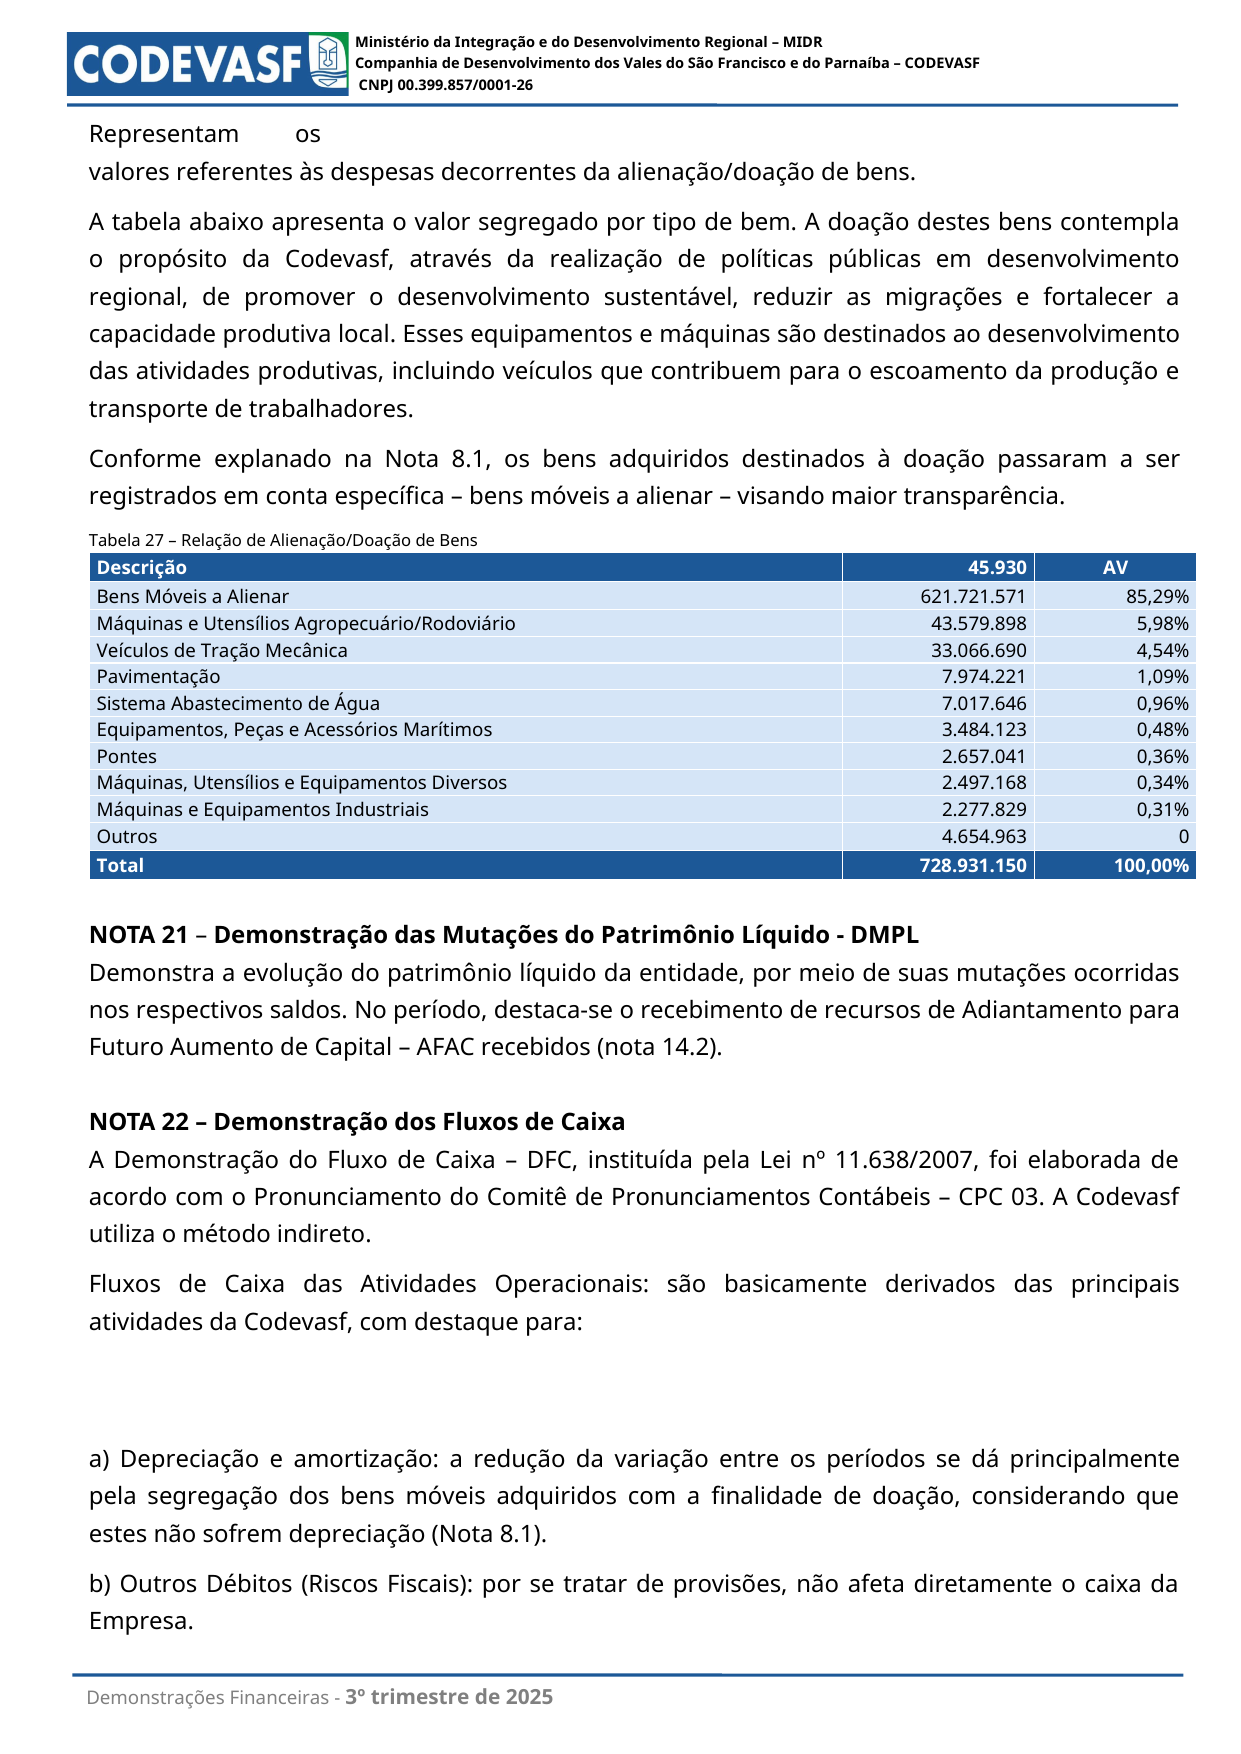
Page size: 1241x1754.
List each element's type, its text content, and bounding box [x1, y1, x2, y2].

table_cell 4.654.963 [843, 823, 1034, 850]
table_cell 43.579.898 [843, 610, 1034, 636]
table_cell 728.931.150 [843, 851, 1034, 879]
table_cell Pontes [90, 743, 842, 769]
table_cell 7.974.221 [843, 664, 1034, 689]
table_cell 0,96% [1035, 690, 1196, 716]
table_cell Máquinas, Utensílios e Equipamentos Diversos [90, 770, 842, 795]
table_cell 2.277.829 [843, 796, 1034, 822]
table_header AV [1035, 553, 1196, 581]
text Conforme explanado na Nota 8.1, os bens adquiridos destinados à doação passaram a ser registrados em conta específica – bens móveis a alienar – visando maior transparência. [89, 441, 1181, 511]
table_cell 1,09% [1035, 664, 1196, 689]
table_cell 0,48% [1035, 717, 1196, 742]
text Fluxos de Caixa das Atividades Operacionais: são basicamente derivados das principais atividades da Codevasf, com destaque para: [89, 1267, 1181, 1337]
table_cell Equipamentos, Peças e Acessórios Marítimos [90, 717, 842, 742]
text Representam os valores referentes às despesas decorrentes da alienação/doação de bens. [89, 117, 1181, 187]
subtitle NOTA 22 – Demonstração dos Fluxos de Caixa [89, 1105, 1181, 1138]
table_cell Veículos de Tração Mecânica [90, 637, 842, 662]
table_cell Outros [90, 823, 842, 850]
text Demonstra a evolução do patrimônio líquido da entidade, por meio de suas mutações ocorridas nos respectivos saldos. No período, destaca-se o recebimento de recursos de Adiantamento para Futuro Aumento de Capital – AFAC recebidos (nota 14.2). [89, 955, 1181, 1063]
table_cell 5,98% [1035, 610, 1196, 636]
text a) Depreciação e amortização: a redução da variação entre os períodos se dá principalmente pela segregação dos bens móveis adquiridos com a finalidade de doação, considerando que estes não sofrem depreciação (Nota 8.1). [89, 1442, 1181, 1549]
text A tabela abaixo apresenta o valor segregado por tipo de bem. A doação destes bens contempla o propósito da Codevasf, através da realização de políticas públicas em desenvolvimento regional, de promover o desenvolvimento sustentável, reduzir as migrações e fortalecer a capacidade produtiva local. Esses equipamentos e máquinas são destinados ao desenvolvimento das atividades produtivas, incluindo veículos que contribuem para o escoamento da produção e transporte de trabalhadores. [89, 204, 1181, 424]
table_cell Pavimentação [90, 664, 842, 689]
table_cell 0 [1035, 823, 1196, 850]
text Tabela 27 – Relação de Alienação/Doação de Bens [89, 529, 1181, 551]
table_cell Sistema Abastecimento de Água [90, 690, 842, 716]
table_cell 85,29% [1035, 582, 1196, 609]
table_cell 3.484.123 [843, 717, 1034, 742]
table_header 45.930 [843, 553, 1034, 581]
table_cell Máquinas e Utensílios Agropecuário/Rodoviário [90, 610, 842, 636]
table_cell Máquinas e Equipamentos Industriais [90, 796, 842, 822]
table_header Descrição [90, 553, 842, 581]
table_cell 7.017.646 [843, 690, 1034, 716]
table_cell Total [90, 851, 842, 879]
table_cell 4,54% [1035, 637, 1196, 662]
table_cell 2.497.168 [843, 770, 1034, 795]
text A Demonstração do Fluxo de Caixa – DFC, instituída pela Lei nº 11.638/2007, foi elaborada de acordo com o Pronunciamento do Comitê de Pronunciamentos Contábeis – CPC 03. A Codevasf utiliza o método indireto. [89, 1142, 1181, 1250]
table_cell 0,31% [1035, 796, 1196, 822]
table_cell Bens Móveis a Alienar [90, 582, 842, 609]
text b) Outros Débitos (Riscos Fiscais): por se tratar de provisões, não afeta diretamente o caixa da Empresa. [89, 1566, 1181, 1636]
table_cell 33.066.690 [843, 637, 1034, 662]
table_cell 100,00% [1035, 851, 1196, 879]
table_cell 2.657.041 [843, 743, 1034, 769]
table_cell 0,34% [1035, 770, 1196, 795]
subtitle NOTA 21 – Demonstração das Mutações do Patrimônio Líquido - DMPL [89, 918, 1181, 951]
table_cell 621.721.571 [843, 582, 1034, 609]
picture [66, 32, 349, 96]
table_cell 0,36% [1035, 743, 1196, 769]
